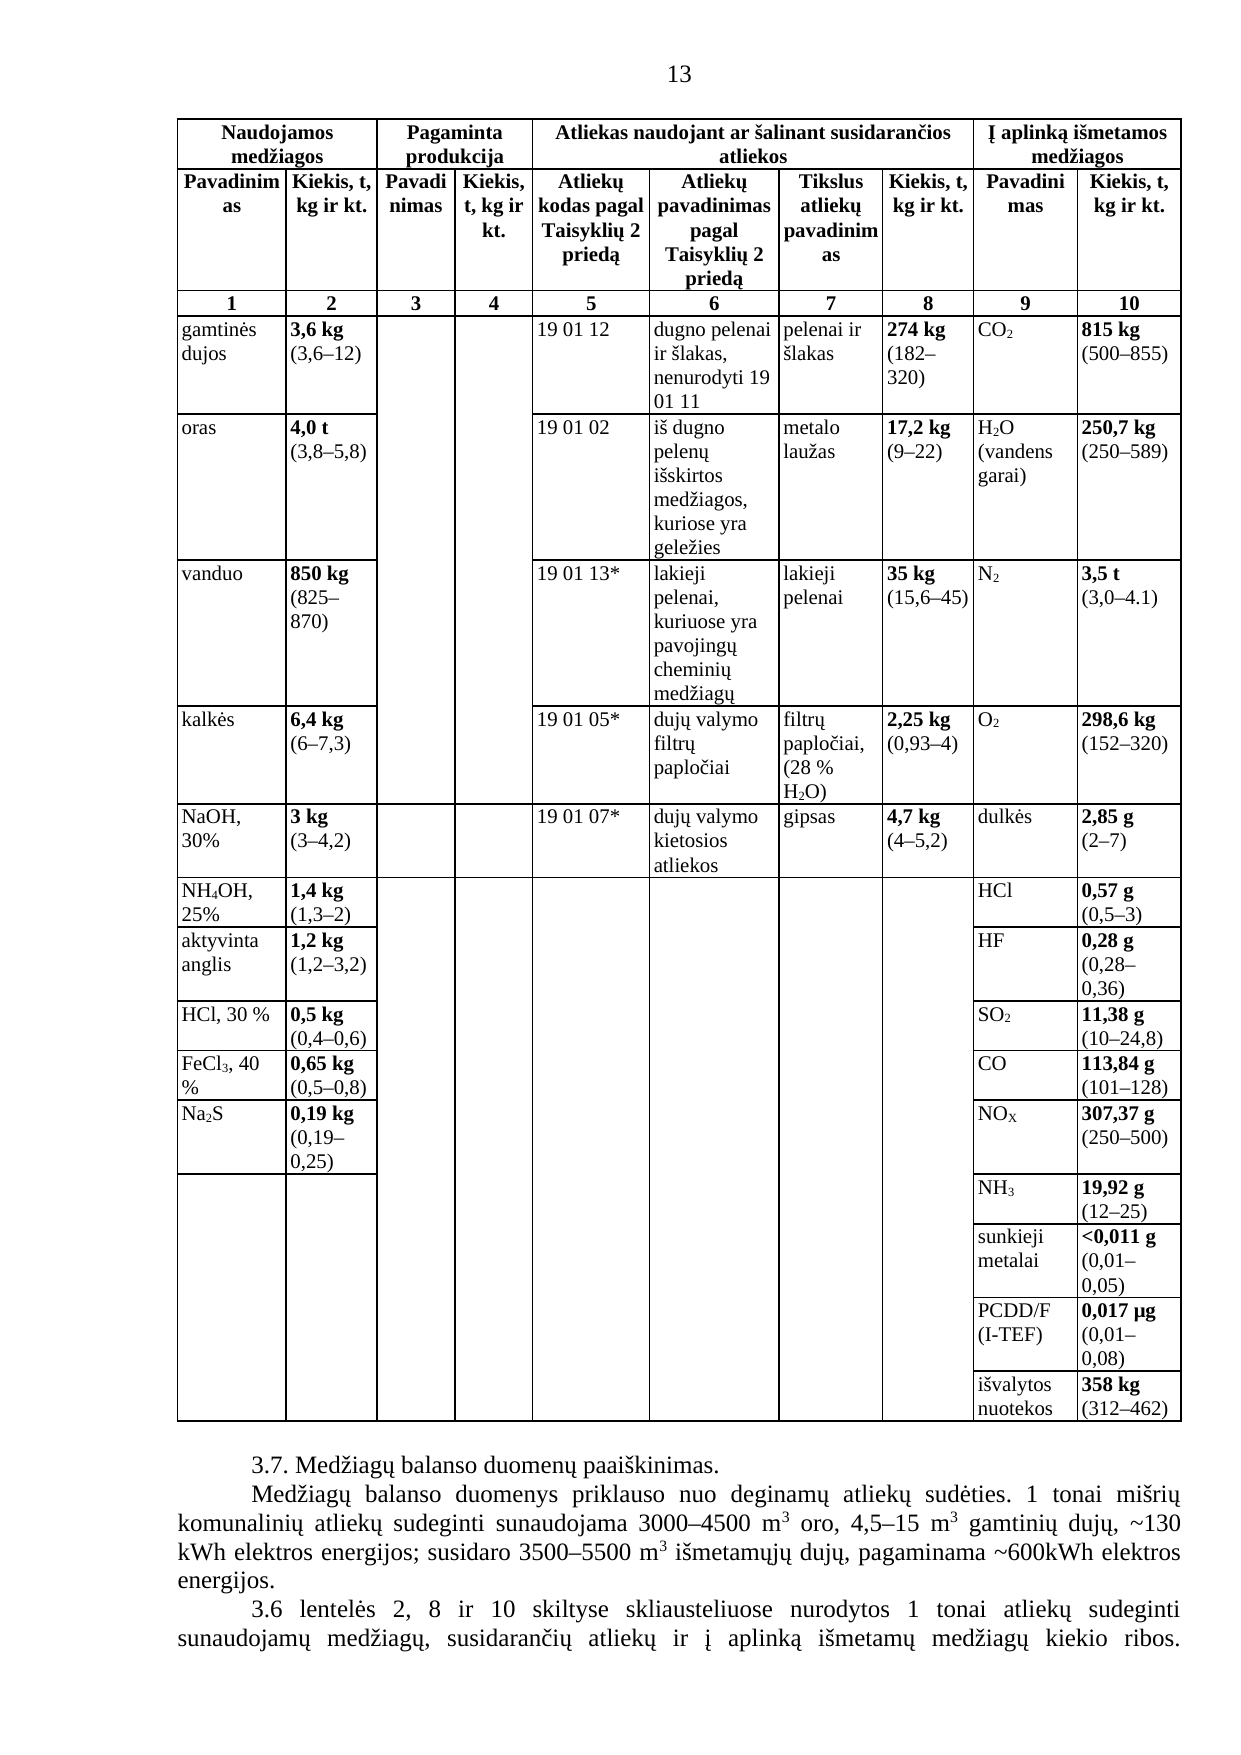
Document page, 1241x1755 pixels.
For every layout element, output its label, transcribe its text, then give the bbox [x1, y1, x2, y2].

table_cell vanduo [178, 561, 285, 705]
table_cell [456, 805, 532, 877]
table_cell [883, 878, 973, 1420]
table_cell 250,7 kg (250–589) [1078, 415, 1180, 559]
table_cell O2 [974, 707, 1077, 803]
table_cell Atliekų kodas pagal Taisyklių 2 priedą [533, 170, 649, 290]
table_cell 1,2 kg (1,2–3,2) [287, 928, 376, 1000]
table_cell 5 [533, 291, 537, 315]
table_cell 35 kg (15,6–45) [883, 561, 973, 705]
table_cell [780, 878, 882, 1420]
table_cell 17,2 kg (9–22) [883, 415, 973, 559]
table_cell NaOH, 30% [178, 805, 285, 877]
table_cell Na2S [178, 1101, 285, 1173]
table_cell HCl [974, 878, 1077, 926]
table_cell HF [974, 928, 1077, 1000]
text 3.7. Medžiagų balanso duomenų paaiškinimas. [177, 1450, 1181, 1479]
text Medžiagų balanso duomenys priklauso nuo deginamų atliekų sudėties. 1 tonai mišrių komunalinių atliekų sudeginti sunaudojama 3000–4500 m3 oro, 4,5–15 m3 gamtinių dujų, ~130 kWh elektros energijos; susidaro 3500–5500 m3 išmetamųjų dujų, pagaminama ~600kWh elektros energijos. [177, 1479, 1181, 1594]
table_cell 4,7 kg (4–5,2) [883, 805, 973, 877]
table_cell Kiekis, t, kg ir kt. [456, 170, 532, 290]
table_cell 8 [969, 291, 973, 315]
table_cell 5 [645, 291, 649, 315]
table_cell 19 01 12 [533, 317, 649, 413]
table_cell 19 01 02 [533, 415, 649, 559]
table_cell 850 kg (825–870) [287, 561, 376, 705]
table_cell 19 01 05* [533, 707, 649, 803]
table_cell dulkės [974, 805, 1077, 877]
table_cell 19 01 13* [533, 561, 649, 705]
table_cell oras [178, 415, 285, 559]
table_cell metalo laužas [780, 415, 882, 559]
table_cell 7 [878, 291, 882, 315]
table_cell [378, 559, 454, 705]
table_cell lakieji pelenai [780, 561, 882, 705]
table_cell 3,6 kg (3,6–12) [287, 317, 376, 413]
table_cell HCl, 30 % [178, 1002, 285, 1050]
table_cell [456, 878, 532, 1420]
table_cell 9 [1073, 291, 1077, 315]
table_cell 8 [883, 291, 887, 315]
table_cell Tikslus atliekų pavadinimas [780, 170, 882, 290]
table_cell sunkieji metalai [974, 1225, 1077, 1297]
table_cell 9 [974, 291, 978, 315]
table_cell PCDD/F (I-TEF) [974, 1298, 1077, 1370]
table_cell gamtinės dujos [178, 317, 285, 413]
table_cell Kiekis, t, kg ir kt. [883, 170, 973, 290]
table_cell 307,37 g (250–500) [1078, 1101, 1180, 1173]
table_cell Pavadinimas [178, 170, 285, 290]
table_cell [378, 413, 454, 559]
table_cell [456, 317, 532, 413]
table_cell 3,5 t (3,0–4.1) [1078, 561, 1180, 705]
text 3.6 lentelės 2, 8 ir 10 skiltyse skliausteliuose nurodytos 1 tonai atliekų sudeginti sunaudojamų medžiagų, susidarančių atliekų ir į aplinką išmetamų medžiagų kiekio ribos. [177, 1594, 1181, 1652]
table_cell aktyvinta anglis [178, 928, 285, 1000]
table_cell SO2 [974, 1002, 1077, 1050]
table_cell 3 kg (3–4,2) [287, 805, 376, 877]
table_cell [456, 413, 532, 559]
table_cell dujų valymo filtrų papločiai [650, 707, 778, 803]
table_cell [378, 805, 454, 877]
table_cell kalkės [178, 707, 285, 803]
table_cell Pavadinimas [974, 170, 1077, 290]
table_cell 2,25 kg (0,93–4) [883, 707, 973, 803]
table_cell NH3 [974, 1175, 1077, 1223]
table_cell 2,85 g (2–7) [1078, 805, 1180, 877]
table_cell [378, 317, 454, 413]
table_cell 298,6 kg (152–320) [1078, 707, 1180, 803]
table_cell H2O (vandens garai) [974, 415, 1077, 559]
table_cell Kiekis, t, kg ir kt. [1078, 170, 1180, 290]
table_cell 815 kg (500–855) [1078, 317, 1180, 413]
table_cell Kiekis, t, kg ir kt. [287, 170, 376, 290]
table_cell 4,0 t (3,8–5,8) [287, 415, 376, 559]
table_cell [178, 1175, 285, 1420]
table_cell 19 01 07* [533, 805, 649, 877]
table_cell [456, 559, 532, 705]
table_cell [378, 705, 454, 803]
table_cell NOX [974, 1101, 1077, 1173]
table_cell 274 kg (182–320) [883, 317, 973, 413]
table_cell [378, 878, 454, 1420]
table_cell Pavadinimas [378, 170, 454, 290]
table_cell [456, 705, 532, 803]
table_cell gipsas [780, 805, 882, 877]
table_cell [533, 878, 649, 1420]
table_cell N2 [974, 561, 1077, 705]
table_cell 4 [528, 291, 532, 315]
table_cell pelenai ir šlakas [780, 317, 882, 413]
table_cell CO [974, 1051, 1077, 1099]
table_cell 6,4 kg (6–7,3) [287, 707, 376, 803]
table_cell CO2 [974, 317, 1077, 413]
table_cell [650, 878, 778, 1420]
table_cell [287, 1175, 376, 1420]
